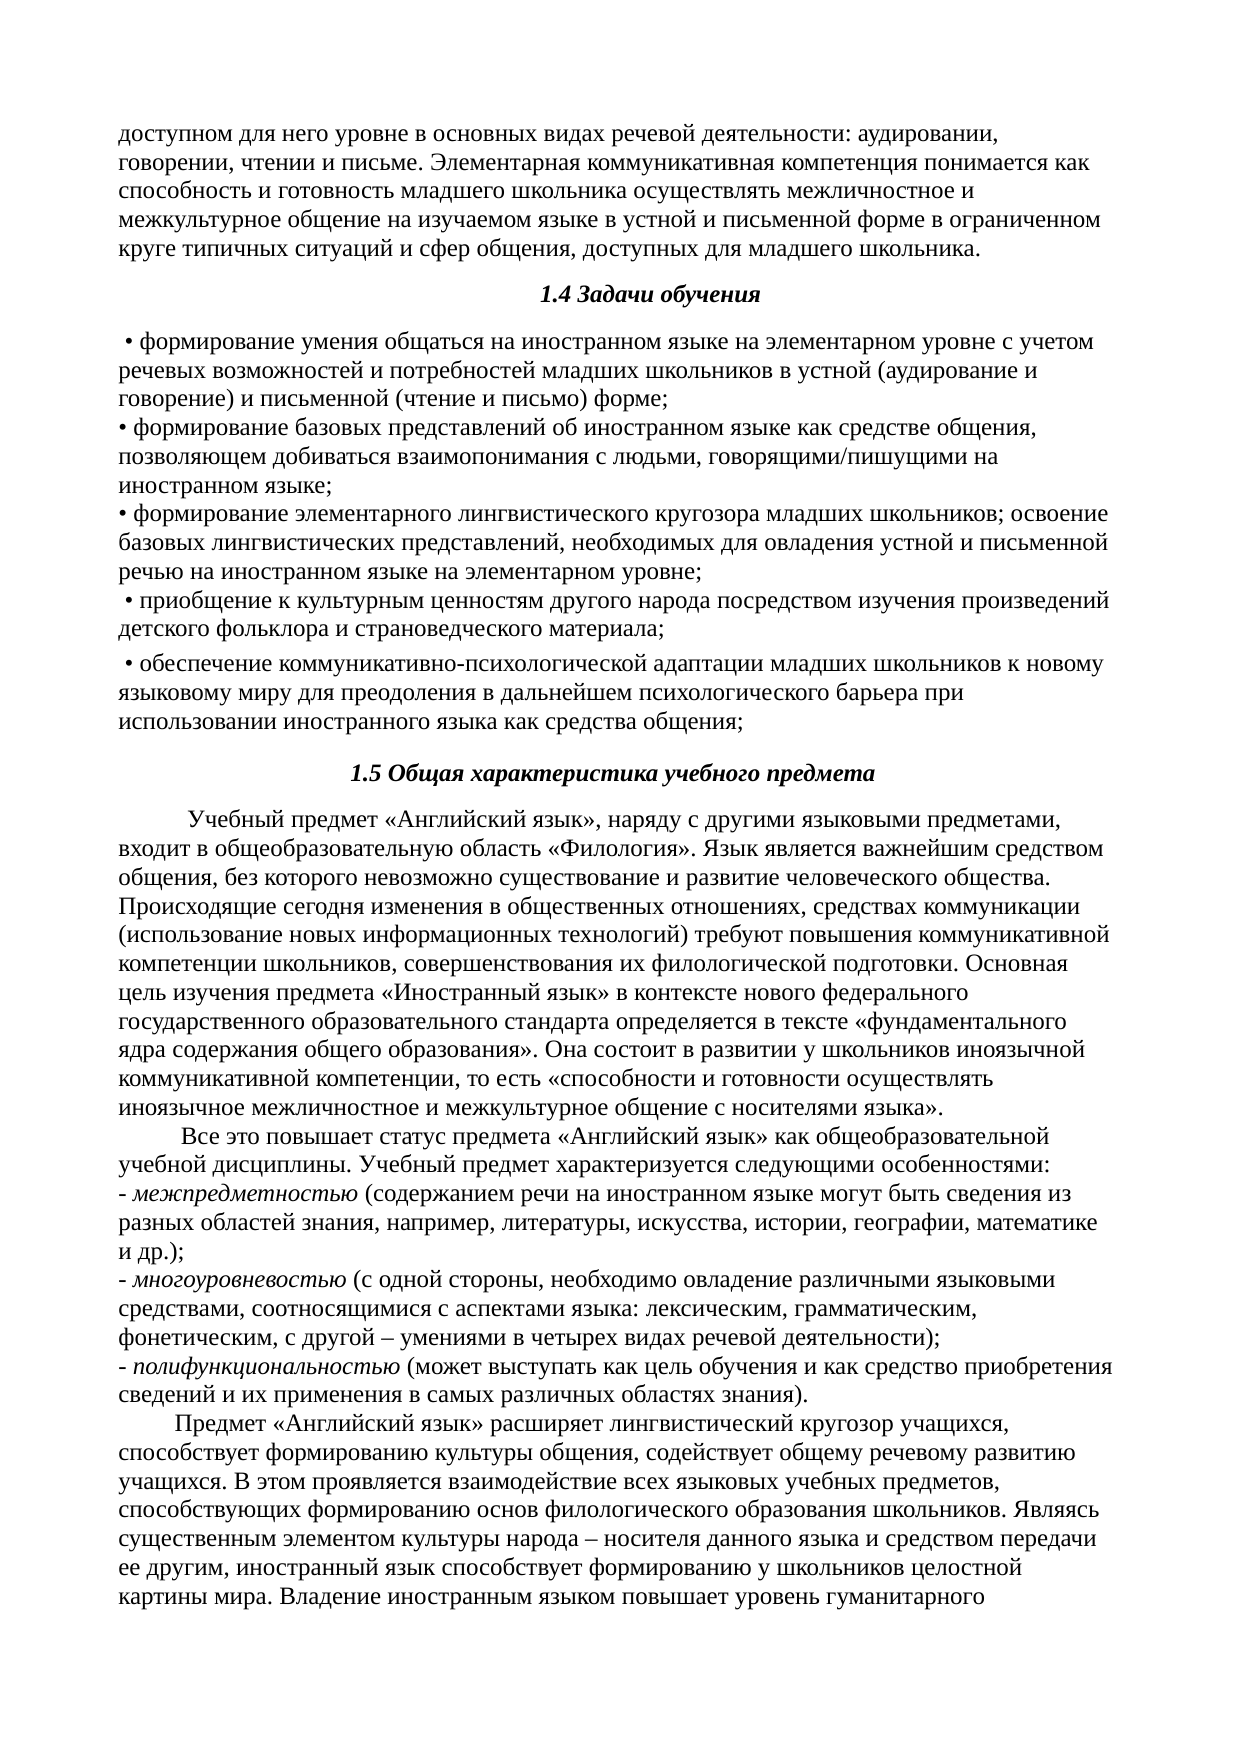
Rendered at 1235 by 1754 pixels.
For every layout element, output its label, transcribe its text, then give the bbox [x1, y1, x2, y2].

text Предмет «Английский язык» расширяет лингвистический кругозор учащихся, способствует формированию культуры общения, содействует общему речевому развитию учащихся. В этом проявляется взаимодействие всех языковых учебных предметов, способствующих формированию основ филологического образования школьников. Являясь существенным элементом культуры народа – носителя данного языка и средством передачи ее другим, иностранный язык способствует формированию у школьников целостной картины мира. Владение иностранным языком повышает уровень гуманитарного [118, 1408, 1116, 1609]
text • формирование умения общаться на иностранном языке на элементарном уровне с учетом речевых возможностей и потребностей младших школьников в устной (аудирование и говорение) и письменной (чтение и письмо) форме; [118, 326, 1116, 412]
text Учебный предмет «Английский язык», наряду с другими языковыми предметами, входит в общеобразовательную область «Филология». Язык является важнейшим средством общения, без которого невозможно существование и развитие человеческого общества. Происходящие сегодня изменения в общественных отношениях, средствах коммуникации (использование новых информационных технологий) требуют повышения коммуникативной компетенции школьников, совершенствования их филологической подготовки. Основная цель изучения предмета «Иностранный язык» в контексте нового федерального государственного образовательного стандарта определяется в тексте «фундаментального ядра содержания общего образования». Она состоит в развитии у школьников иноязычной коммуникативной компетенции, то есть «способности и готовности осуществлять иноязычное межличностное и межкультурное общение с носителями языка». [118, 804, 1116, 1121]
text - межпредметностью (содержанием речи на иностранном языке могут быть сведения из разных областей знания, например, литературы, искусства, истории, географии, математике и др.); [118, 1178, 1116, 1264]
text доступном для него уровне в основных видах речевой деятельности: аудировании, говорении, чтении и письме. Элементарная коммуникативная компетенция понимается как способность и готовность младшего школьника осуществлять межличностное и межкультурное общение на изучаемом языке в устной и письменной форме в ограниченном круге типичных ситуаций и сфер общения, доступных для младшего школьника. [118, 118, 1116, 262]
text • приобщение к культурным ценностям другого народа посредством изучения произведений детского фольклора и страноведческого материала; [118, 585, 1116, 642]
text • формирование элементарного лингвистического кругозора младших школьников; освоение базовых лингвистических представлений, необходимых для овладения устной и письменной речью на иностранном языке на элементарном уровне; [118, 498, 1116, 585]
text 1.4 Задачи обучения [118, 279, 1116, 308]
text - полифункциональностью (может выступать как цель обучения и как средство приобретения сведений и их применения в самых различных областях знания). [118, 1351, 1116, 1408]
text • обеспечение коммуникативно-психологической адаптации младших школьников к новому языковому миру для преодоления в дальнейшем психологического барьера при использовании иностранного языка как средства общения; [118, 648, 1116, 734]
text 1.5 Общая характеристика учебного предмета [118, 758, 1116, 787]
text - многоуровневостью (с одной стороны, необходимо овладение различными языковыми средствами, соотносящимися с аспектами языка: лексическим, грамматическим, фонетическим, с другой – умениями в четырех видах речевой деятельности); [118, 1264, 1116, 1351]
text Все это повышает статус предмета «Английский язык» как общеобразовательной учебной дисциплины. Учебный предмет характеризуется следующими особенностями: [118, 1121, 1116, 1178]
text • формирование базовых представлений об иностранном языке как средстве общения, позволяющем добиваться взаимопонимания с людьми, говорящими/пишущими на иностранном языке; [118, 412, 1116, 498]
